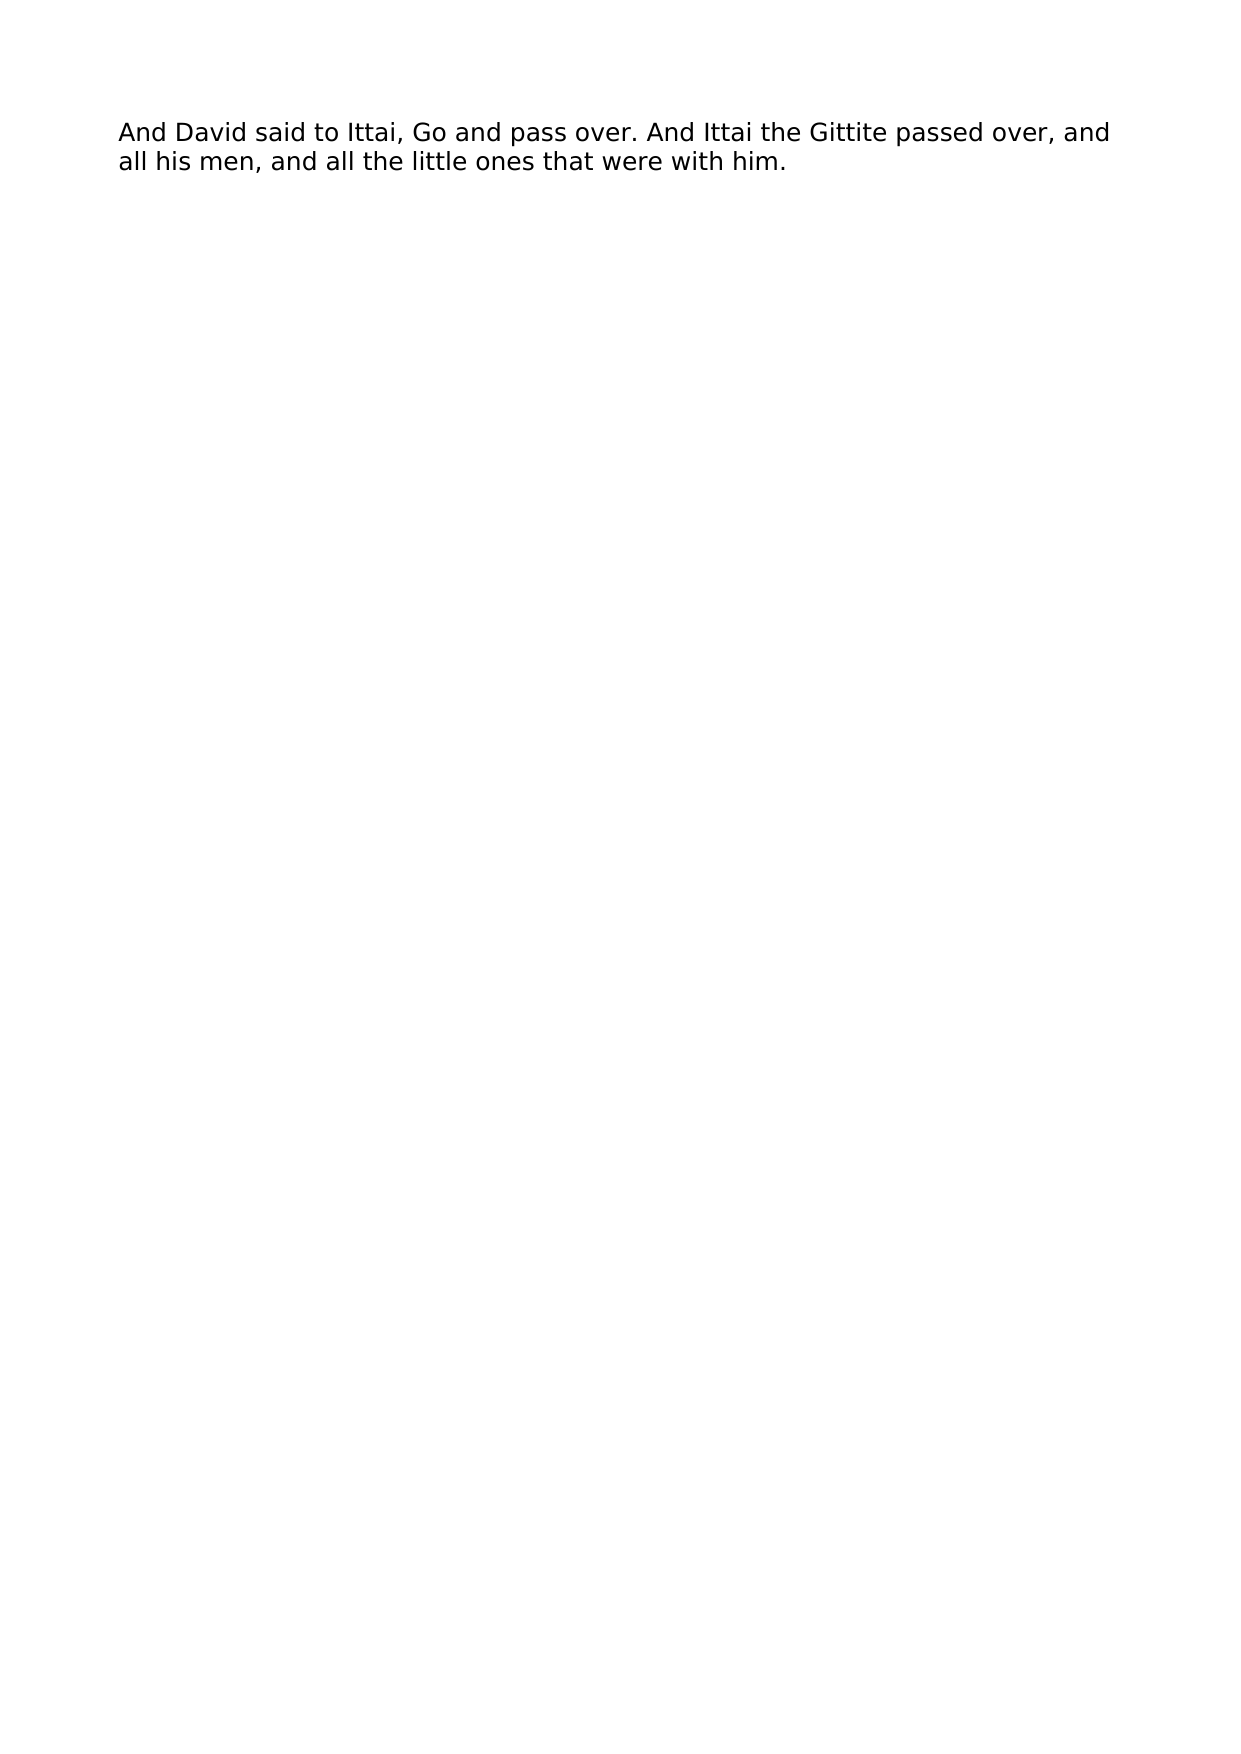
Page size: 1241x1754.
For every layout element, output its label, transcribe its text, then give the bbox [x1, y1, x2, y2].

text And David said to Ittai, Go and pass over. And Ittai the Gittite passed over, and all his men, and all the little ones that were with him. [118, 118, 1122, 176]
